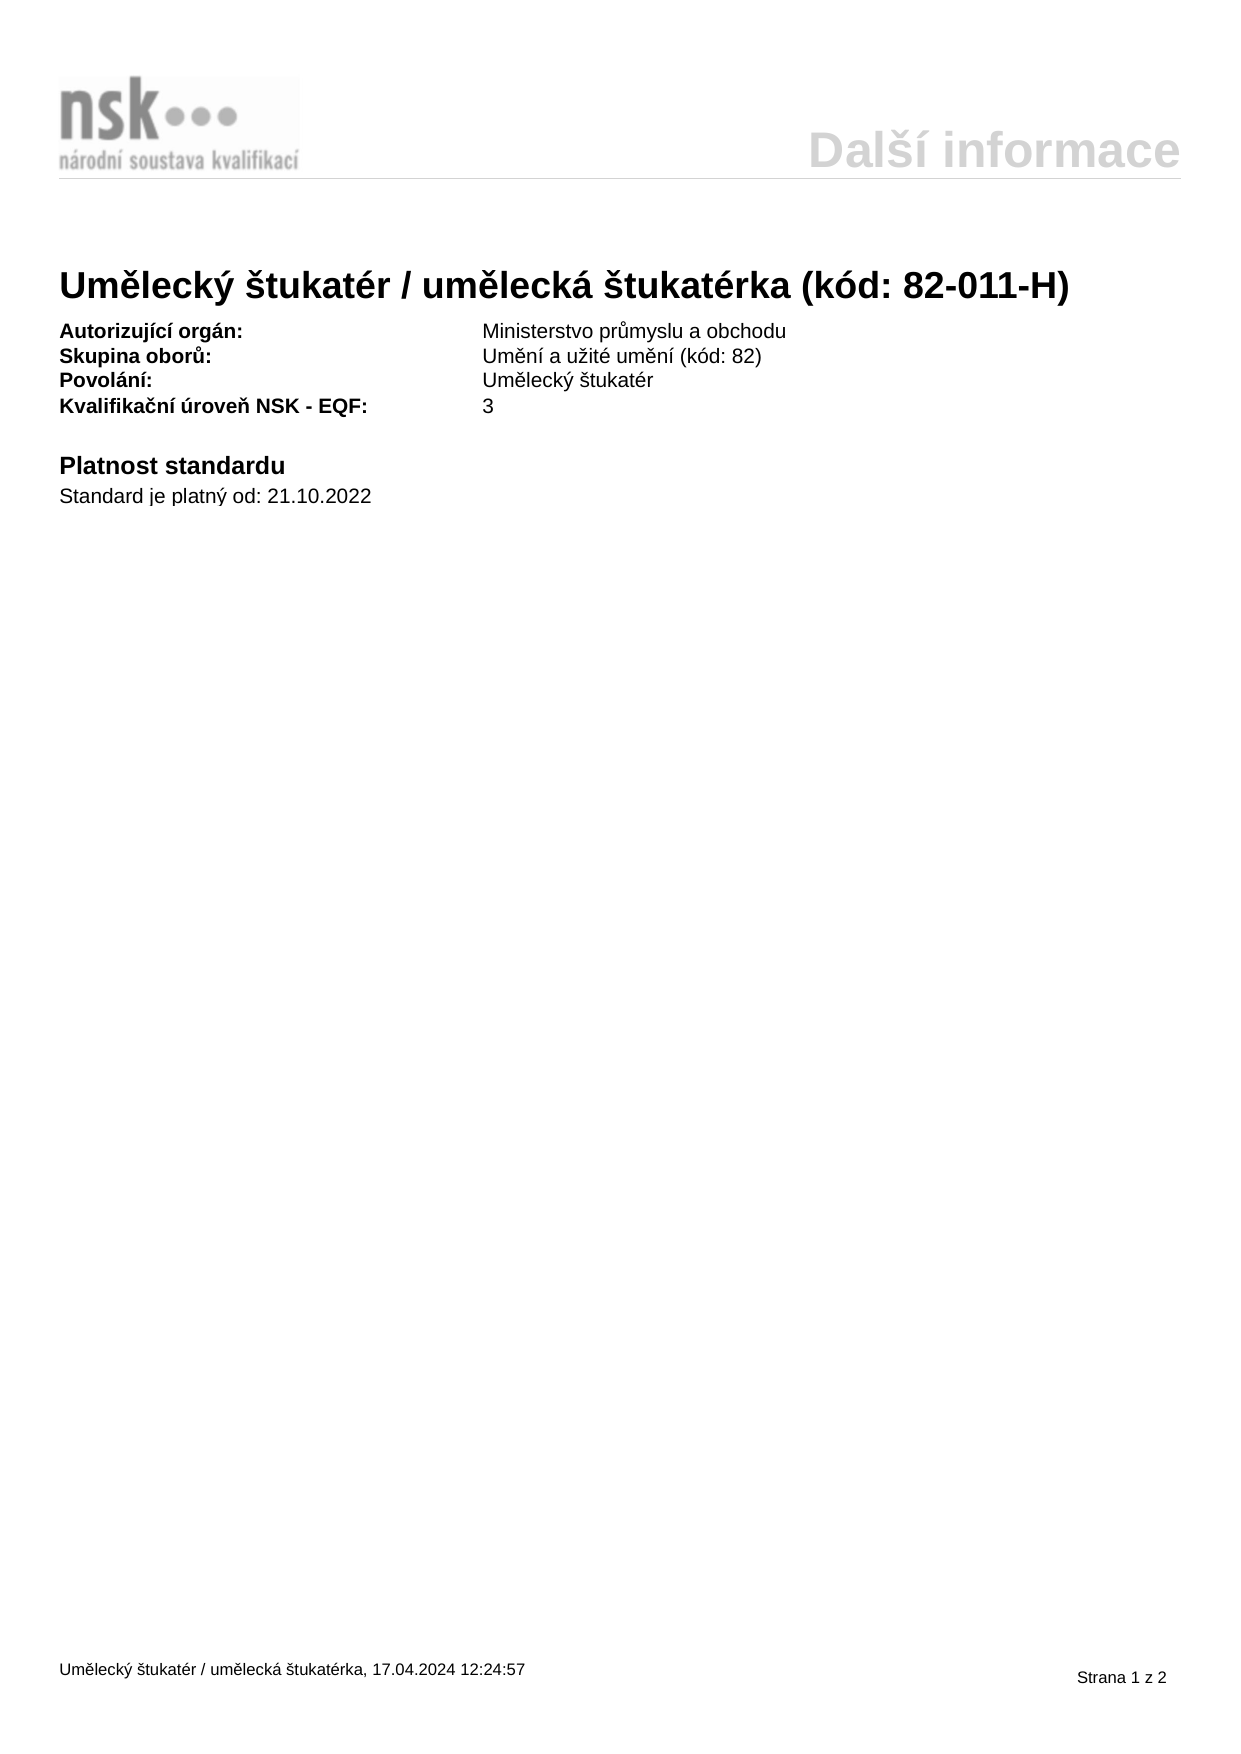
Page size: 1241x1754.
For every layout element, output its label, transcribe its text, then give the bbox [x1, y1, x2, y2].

table_header Další informace [627, 59, 1181, 178]
table_cell Skupina oborů: [59, 344, 482, 368]
table_cell [1167, 1384, 1181, 1659]
table_cell [619, 1106, 627, 1383]
table_cell [1167, 196, 1181, 224]
table_cell [861, 806, 1167, 1106]
table_cell [619, 1384, 627, 1659]
table_cell [619, 172, 627, 178]
table_cell [861, 1106, 1167, 1383]
table_cell [482, 418, 619, 447]
table_cell [59, 307, 119, 319]
table_cell [627, 806, 861, 1106]
table_cell [482, 1384, 619, 1659]
table_cell [119, 172, 482, 178]
table_cell [619, 307, 627, 319]
table_cell [482, 806, 619, 1106]
table_cell Umělecký štukatér [482, 368, 1181, 393]
table_cell [482, 1106, 619, 1383]
table_cell [482, 172, 619, 178]
table_cell [619, 506, 627, 806]
table_cell Umění a užité umění (kód: 82) [482, 344, 1181, 368]
table_cell [119, 418, 482, 447]
table_cell [59, 506, 119, 806]
table_cell [627, 196, 861, 224]
table_cell [627, 506, 861, 806]
table_cell [1167, 1106, 1181, 1383]
table_cell 3 [482, 394, 1181, 417]
table_cell [119, 307, 482, 319]
table_cell [861, 1384, 1167, 1659]
table_cell Povolání: [59, 368, 482, 392]
table_cell Standard je platný od: 21.10.2022 [59, 484, 1181, 506]
table_cell [861, 307, 1167, 319]
table_cell [482, 196, 619, 224]
table_cell Kvalifikační úroveň NSK - EQF: [59, 394, 482, 417]
table_cell [59, 1384, 119, 1659]
table_cell [59, 196, 119, 224]
table_cell [627, 418, 861, 447]
table_cell [861, 506, 1167, 806]
table_cell [119, 806, 482, 1106]
table_cell [1167, 806, 1181, 1106]
table_cell [627, 307, 861, 319]
table_cell Platnost standardu [59, 448, 1181, 483]
table_cell [59, 806, 119, 1106]
table_cell [861, 418, 1167, 447]
table_cell [619, 196, 627, 224]
table_cell Umělecký štukatér / umělecká štukatérka, 17.04.2024 12:24:57 [59, 1660, 861, 1696]
table_cell [119, 1384, 482, 1659]
table_cell [627, 1384, 861, 1659]
table_cell [482, 307, 619, 319]
table_cell [1167, 506, 1181, 806]
table_header [620, 59, 627, 172]
table_cell [1167, 307, 1181, 319]
table_cell [861, 196, 1167, 224]
table_cell [59, 1106, 119, 1383]
table_cell Umělecký štukatér / umělecká štukatérka (kód: 82-011-H) [59, 224, 1181, 307]
table_cell [619, 418, 627, 447]
table_cell [619, 806, 627, 1106]
table_cell [1167, 418, 1181, 447]
table_cell Autorizující orgán: [59, 319, 482, 343]
table_cell [59, 179, 1181, 196]
table_cell [59, 418, 119, 447]
table_cell [1167, 1660, 1181, 1696]
table_cell [59, 172, 119, 178]
table_cell [119, 1106, 482, 1383]
table_cell [482, 506, 619, 806]
table_cell [627, 1106, 861, 1383]
table_cell [119, 196, 482, 224]
table_cell Ministerstvo průmyslu a obchodu [482, 319, 1181, 344]
table_cell Strana 1 z 2 [861, 1660, 1167, 1696]
picture [58, 59, 620, 172]
table_cell [119, 506, 482, 806]
